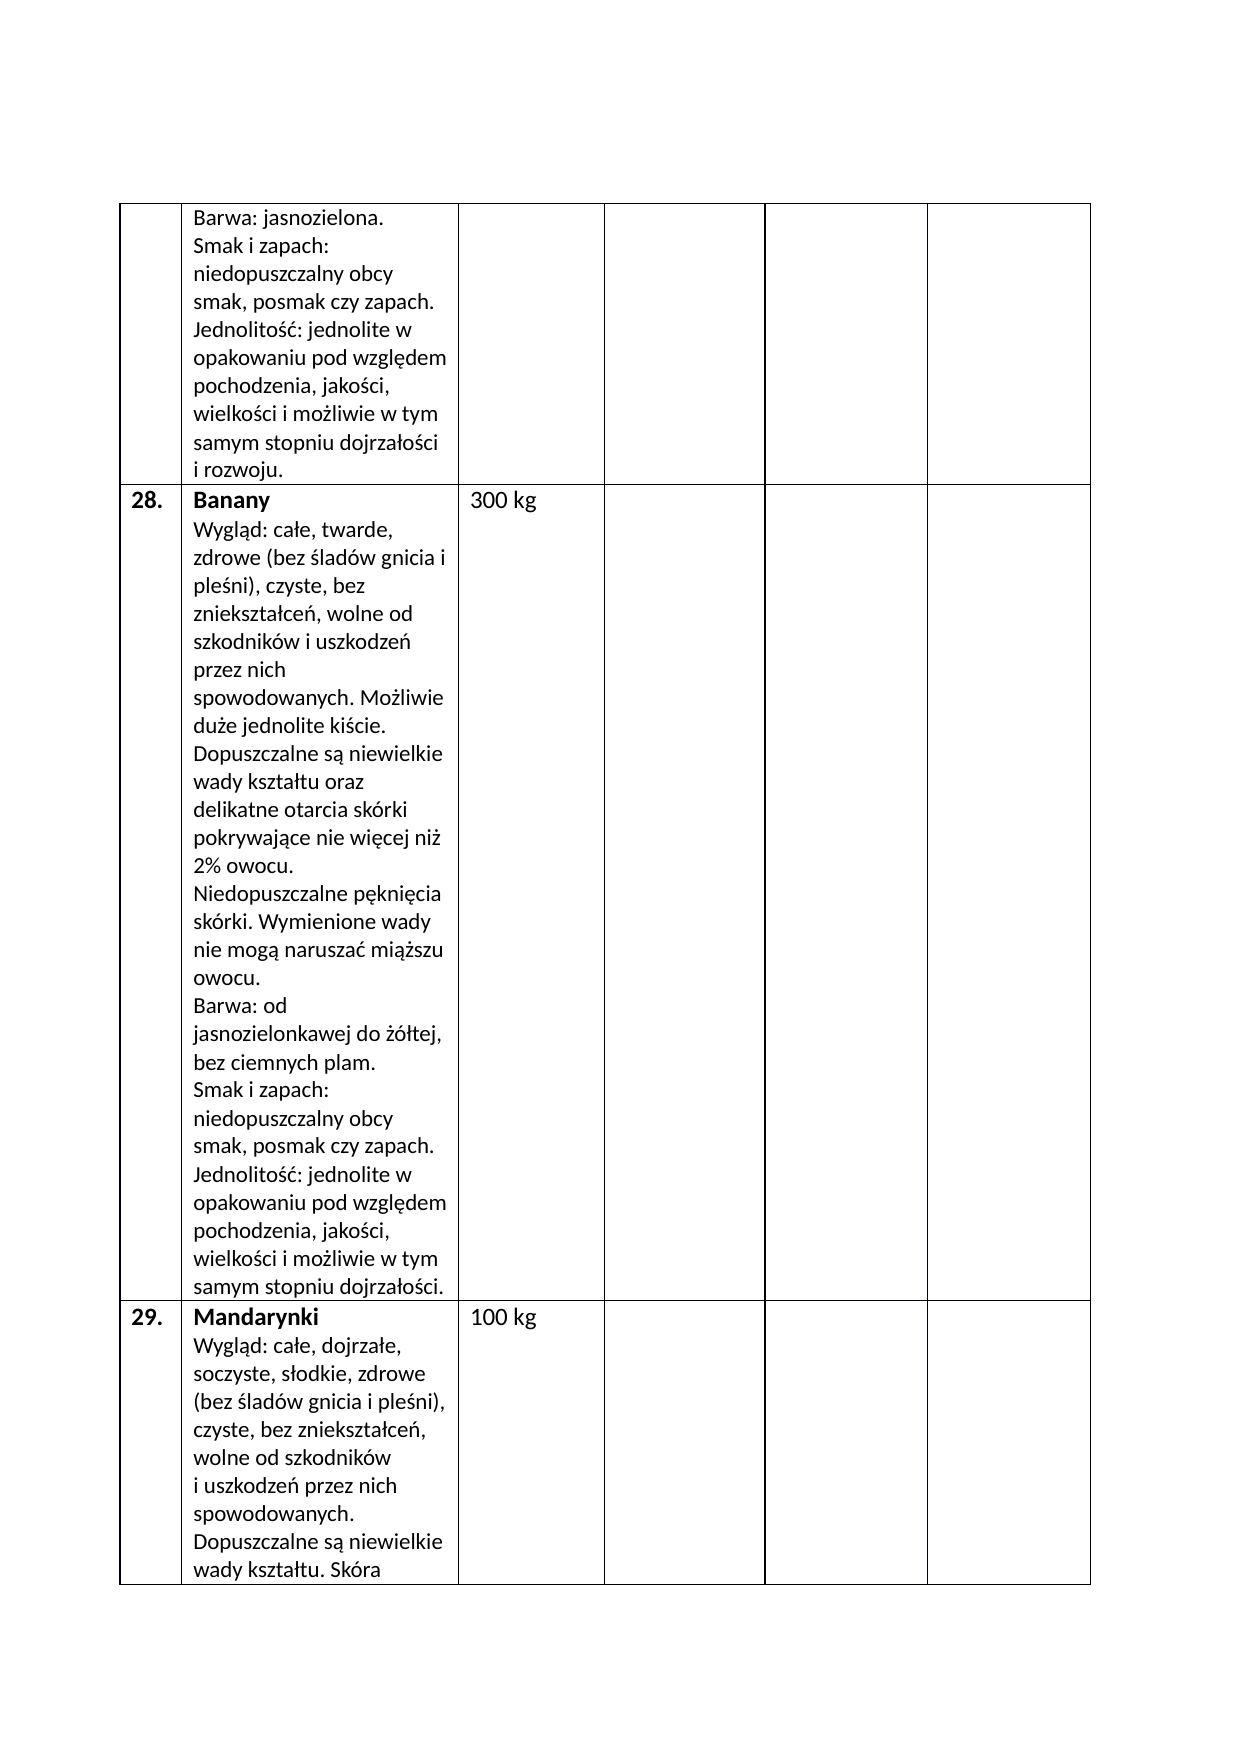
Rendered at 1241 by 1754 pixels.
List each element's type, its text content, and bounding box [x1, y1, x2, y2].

table_cell 300 kg [459, 485, 604, 1300]
table_cell [121, 204, 181, 484]
table_cell [605, 485, 764, 1300]
table_cell [928, 485, 1090, 1300]
table_cell 28. [121, 485, 181, 1300]
table_cell Banany Wygląd: całe, twarde, zdrowe (bez śladów gnicia i pleśni), czyste, bez zniekształceń, wolne od szkodników i uszkodzeń przez nich spowodowanych. Możliwie duże jednolite kiście. Dopuszczalne są niewielkie wady kształtu oraz delikatne otarcia skórki pokrywające nie więcej niż 2% owocu. Niedopuszczalne pęknięcia skórki. Wymienione wady nie mogą naruszać miąższu owocu. Barwa: od jasnozielonkawej do żółtej, bez ciemnych plam. Smak i zapach: niedopuszczalny obcy smak, posmak czy zapach. Jednolitość: jednolite w opakowaniu pod względem pochodzenia, jakości, wielkości i możliwie w tym samym stopniu dojrzałości. [182, 485, 458, 1300]
table_cell [766, 1301, 927, 1583]
table_cell [928, 204, 1090, 484]
table_cell 100 kg [459, 1301, 604, 1583]
table_cell Barwa: jasnozielona. Smak i zapach: niedopuszczalny obcy smak, posmak czy zapach. Jednolitość: jednolite w opakowaniu pod względem pochodzenia, jakości, wielkości i możliwie w tym samym stopniu dojrzałości i rozwoju. [182, 204, 458, 484]
table_cell [928, 1301, 1090, 1583]
table_cell [766, 485, 927, 1300]
table_cell [766, 204, 927, 484]
table_cell Mandarynki Wygląd: całe, dojrzałe, soczyste, słodkie, zdrowe (bez śladów gnicia i pleśni), czyste, bez zniekształceń, wolne od szkodników i uszkodzeń przez nich spowodowanych. Dopuszczalne są niewielkie wady kształtu. Skóra [182, 1301, 458, 1583]
table_cell [459, 204, 604, 484]
table_cell 29. [121, 1301, 181, 1583]
table_cell [605, 1301, 764, 1583]
table_cell [605, 204, 764, 484]
